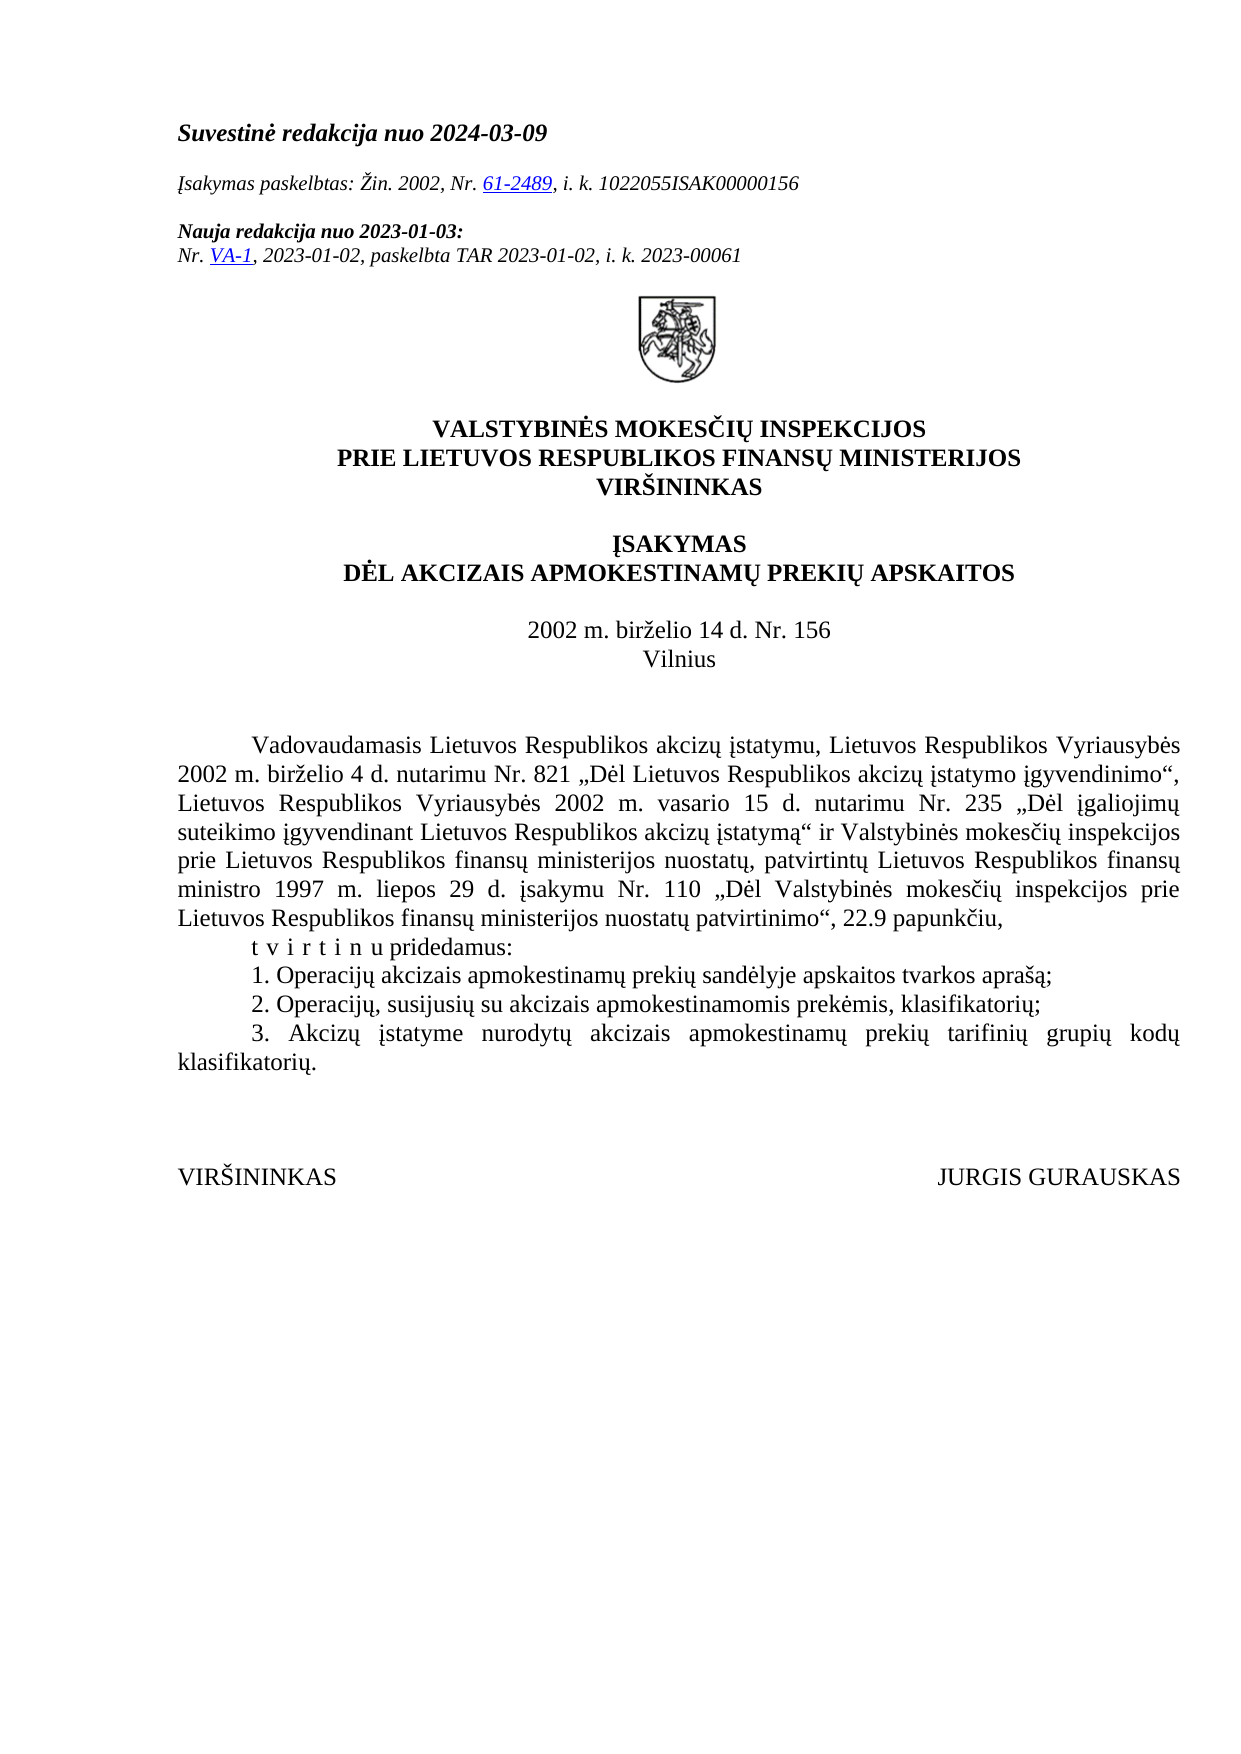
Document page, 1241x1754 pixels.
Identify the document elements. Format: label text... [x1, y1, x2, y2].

text DĖL AKCIZAIS APMOKESTINAMŲ PREKIŲ APSKAITOS [177, 558, 1181, 587]
text tvirtinu pridedamus: [177, 932, 1181, 961]
text PRIE LIETUVOS RESPUBLIKOS FINANSŲ MINISTERIJOS [177, 443, 1181, 472]
text Suvestinė redakcija nuo 2024-03-09 [177, 118, 1181, 147]
text Vilnius [177, 644, 1181, 673]
text 1. Operacijų akcizais apmokestinamų prekių sandėlyje apskaitos tvarkos aprašą; [177, 961, 1181, 989]
text VALSTYBINĖS MOKESČIŲ INSPEKCIJOS [177, 414, 1181, 443]
text Viršininkas Jurgis Gurauskas [177, 1162, 1181, 1191]
text VIRŠININKAS [177, 472, 1181, 501]
text Nauja redakcija nuo 2023-01-03: [177, 219, 1181, 243]
text 2002 m. birželio 14 d. Nr. 156 [177, 616, 1181, 644]
text 3. Akcizų įstatyme nurodytų akcizais apmokestinamų prekių tarifinių grupių kodų klasifikatorių. [177, 1018, 1181, 1076]
text Vadovaudamasis Lietuvos Respublikos akcizų įstatymu, Lietuvos Respublikos Vyriausybės 2002 m. birželio 4 d. nutarimu Nr. 821 „Dėl Lietuvos Respublikos akcizų įstatymo įgyvendinimo“, Lietuvos Respublikos Vyriausybės 2002 m. vasario 15 d. nutarimu Nr. 235 „Dėl įgaliojimų suteikimo įgyvendinant Lietuvos Respublikos akcizų įstatymą“ ir Valstybinės mokesčių inspekcijos prie Lietuvos Respublikos finansų ministerijos nuostatų, patvirtintų Lietuvos Respublikos finansų ministro 1997 m. liepos 29 d. įsakymu Nr. 110 „Dėl Valstybinės mokesčių inspekcijos prie Lietuvos Respublikos finansų ministerijos nuostatų patvirtinimo“, 22.9 papunkčiu, [177, 731, 1181, 932]
text Įsakymas paskelbtas: Žin. 2002, Nr. 61-2489, i. k. 1022055ISAK00000156 [177, 171, 1181, 195]
text 2. Operacijų, susijusių su akcizais apmokestinamomis prekėmis, klasifikatorių; [177, 989, 1181, 1018]
text ĮSAKYMAS [177, 529, 1181, 558]
text Nr. VA-1, 2023-01-02, paskelbta TAR 2023-01-02, i. k. 2023-00061 [177, 243, 1181, 267]
